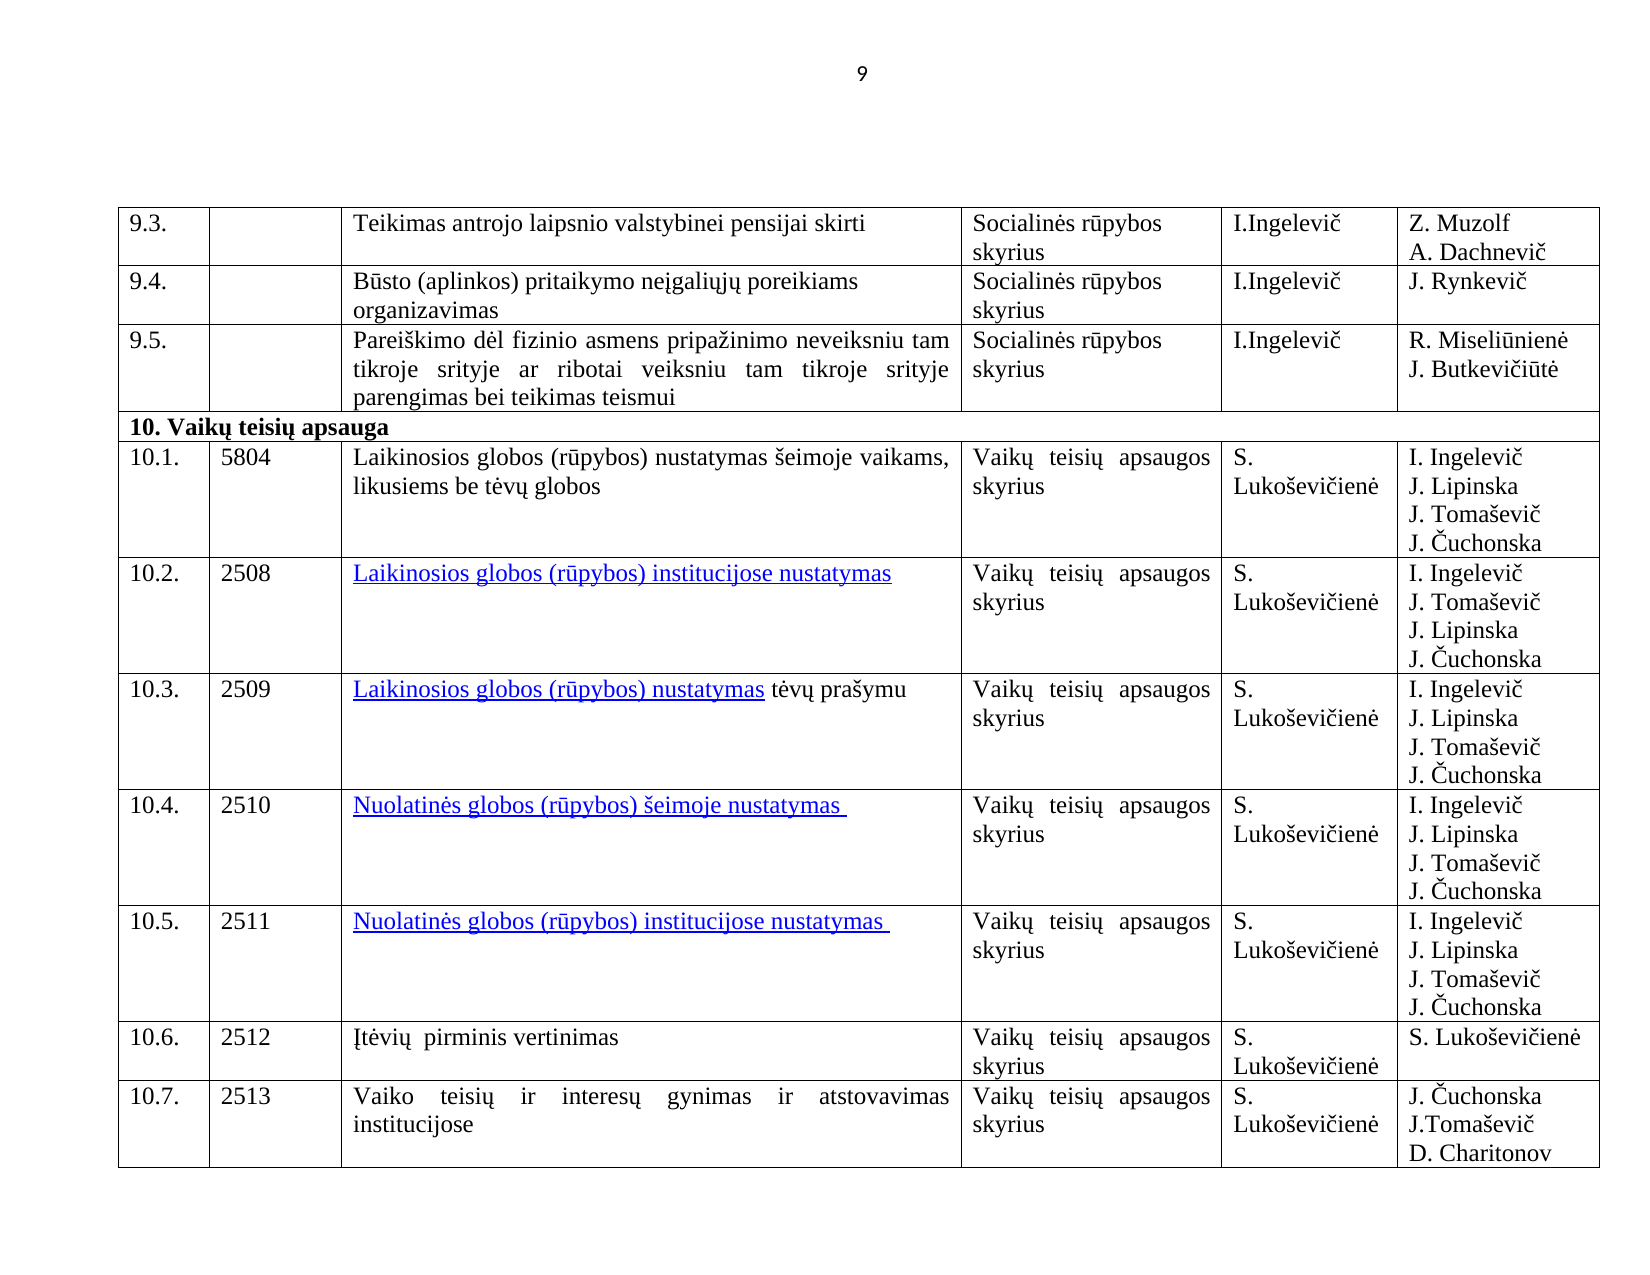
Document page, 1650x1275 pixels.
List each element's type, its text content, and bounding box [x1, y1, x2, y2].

table_cell Pareiškimo dėl fizinio asmens pripažinimo neveiksniu tam tikroje srityje ar ribotai veiksniu tam tikroje srityje parengimas bei teikimas teismui [342, 325, 961, 411]
table_cell 10.2. [119, 558, 209, 673]
table_cell I. Ingelevič J. Lipinska J. Tomaševič J. Čuchonska [1398, 674, 1599, 789]
table_cell Laikinosios globos (rūpybos) nustatymas tėvų prašymu [342, 674, 961, 789]
table_cell Nuolatinės globos (rūpybos) institucijose nustatymas [342, 906, 961, 1021]
table_cell Teikimas antrojo laipsnio valstybinei pensijai skirti [342, 208, 961, 265]
table_cell 2508 [210, 558, 341, 673]
table_cell 2512 [210, 1022, 341, 1080]
table_cell Socialinės rūpybos skyrius [962, 266, 1221, 324]
table_cell 10.1. [119, 442, 209, 557]
table_cell Socialinės rūpybos skyrius [962, 208, 1221, 265]
table_cell 10. Vaikų teisių apsauga [119, 412, 1599, 441]
table_cell S. Lukoševičienė [1222, 558, 1397, 673]
table_cell Įtėvių pirminis vertinimas [342, 1022, 961, 1080]
table_cell 2510 [210, 790, 341, 905]
table_cell Vaikų teisių apsaugos skyrius [962, 558, 1221, 673]
table_cell S. Lukoševičienė [1222, 674, 1397, 789]
table_cell S. Lukoševičienė [1222, 790, 1397, 905]
table_cell I.Ingelevič [1222, 208, 1397, 265]
table_cell S. Lukoševičienė [1398, 1022, 1599, 1080]
table_cell 10.6. [119, 1022, 209, 1080]
table_cell S. Lukoševičienė [1222, 1022, 1397, 1080]
table_cell [210, 266, 341, 324]
table_cell 2509 [210, 674, 341, 789]
table_cell Socialinės rūpybos skyrius [962, 325, 1221, 411]
table_cell Laikinosios globos (rūpybos) nustatymas šeimoje vaikams, likusiems be tėvų globos [342, 442, 961, 557]
table_cell 5804 [210, 442, 341, 557]
table_cell [210, 208, 341, 265]
table_cell J. Čuchonska J.Tomaševič D. Charitonov [1398, 1081, 1599, 1167]
table_cell Būsto (aplinkos) pritaikymo neįgaliųjų poreikiams organizavimas [342, 266, 961, 324]
table_cell 9.4. [119, 266, 209, 324]
table_cell S. Lukoševičienė [1222, 1081, 1397, 1167]
table_cell I. Ingelevič J. Lipinska J. Tomaševič J. Čuchonska [1398, 442, 1599, 557]
table_cell Vaiko teisių ir interesų gynimas ir atstovavimas institucijose [342, 1081, 961, 1167]
table_cell Vaikų teisių apsaugos skyrius [962, 442, 1221, 557]
table_cell J. Rynkevič [1398, 266, 1599, 324]
table_cell Z. Muzolf A. Dachnevič [1398, 208, 1599, 265]
table_cell Vaikų teisių apsaugos skyrius [962, 906, 1221, 1021]
table_cell 10.7. [119, 1081, 209, 1167]
table_cell R. Miseliūnienė J. Butkevičiūtė [1398, 325, 1599, 411]
table_cell 9.5. [119, 325, 209, 411]
table_cell Laikinosios globos (rūpybos) institucijose nustatymas [342, 558, 961, 673]
table_cell Nuolatinės globos (rūpybos) šeimoje nustatymas [342, 790, 961, 905]
table_cell I. Ingelevič J. Lipinska J. Tomaševič J. Čuchonska [1398, 906, 1599, 1021]
table_cell 10.5. [119, 906, 209, 1021]
table_cell Vaikų teisių apsaugos skyrius [962, 790, 1221, 905]
table_cell S. Lukoševičienė [1222, 442, 1397, 557]
table_cell I.Ingelevič [1222, 325, 1397, 411]
table_cell Vaikų teisių apsaugos skyrius [962, 674, 1221, 789]
table_cell 2513 [210, 1081, 341, 1167]
table_cell 10.3. [119, 674, 209, 789]
table_cell I. Ingelevič J. Tomaševič J. Lipinska J. Čuchonska [1398, 558, 1599, 673]
table_cell Vaikų teisių apsaugos skyrius [962, 1081, 1221, 1167]
table_cell I.Ingelevič [1222, 266, 1397, 324]
table_cell 2511 [210, 906, 341, 1021]
table_cell Vaikų teisių apsaugos skyrius [962, 1022, 1221, 1080]
table_cell 10.4. [119, 790, 209, 905]
table_cell [210, 325, 341, 411]
table_cell S. Lukoševičienė [1222, 906, 1397, 1021]
table_cell I. Ingelevič J. Lipinska J. Tomaševič J. Čuchonska [1398, 790, 1599, 905]
table_cell 9.3. [119, 208, 209, 265]
